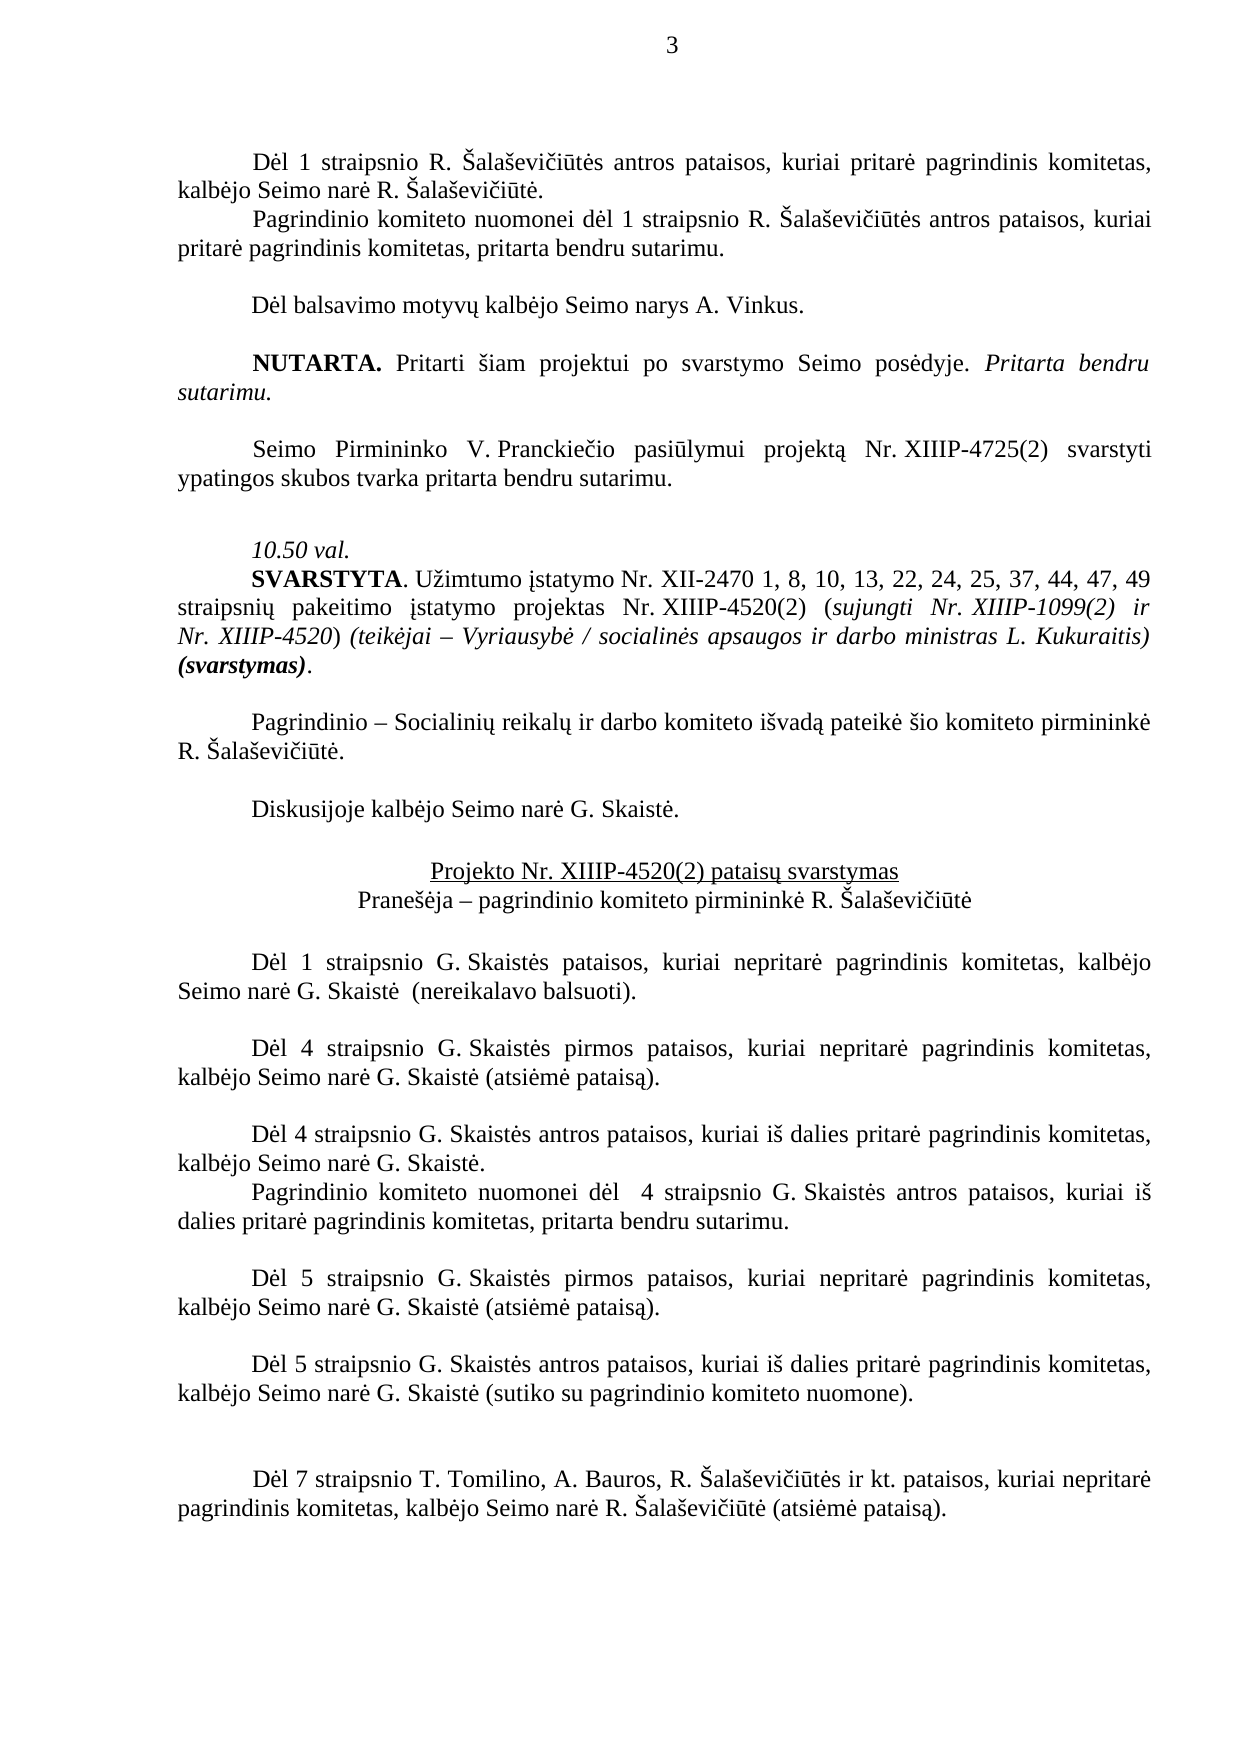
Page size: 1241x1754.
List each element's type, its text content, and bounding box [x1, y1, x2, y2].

text Dėl 5 straipsnio G. Skaistės pirmos pataisos, kuriai nepritarė pagrindinis komitetas, kalbėjo Seimo narė G. Skaistė (atsiėmė pataisą). [177, 1263, 1152, 1321]
text 10.50 val. [177, 535, 1152, 564]
text Pagrindinio komiteto nuomonei dėl 4 straipsnio G. Skaistės antros pataisos, kuriai iš dalies pritarė pagrindinis komitetas, pritarta bendru sutarimu. [177, 1177, 1152, 1234]
text Dėl 4 straipsnio G. Skaistės pirmos pataisos, kuriai nepritarė pagrindinis komitetas, kalbėjo Seimo narė G. Skaistė (atsiėmė pataisą). [177, 1033, 1152, 1091]
text Dėl balsavimo motyvų kalbėjo Seimo narys A. Vinkus. [177, 291, 1152, 319]
text Diskusijoje kalbėjo Seimo narė G. Skaistė. [177, 794, 1152, 822]
text SVARSTYTA. Užimtumo įstatymo Nr. XII-2470 1, 8, 10, 13, 22, 24, 25, 37, 44, 47, 49 straipsnių pakeitimo įstatymo projektas Nr. XIIIP-4520(2) (sujungti Nr. XIIIP-1099(2) ir Nr. XIIIP-4520) (teikėjai – Vyriausybė / socialinės apsaugos ir darbo ministras L. Kukuraitis) (svarstymas). [177, 564, 1152, 679]
text Dėl 5 straipsnio G. Skaistės antros pataisos, kuriai iš dalies pritarė pagrindinis komitetas, kalbėjo Seimo narė G. Skaistė (sutiko su pagrindinio komiteto nuomone). [177, 1349, 1152, 1407]
text Dėl 4 straipsnio G. Skaistės antros pataisos, kuriai iš dalies pritarė pagrindinis komitetas, kalbėjo Seimo narė G. Skaistė. [177, 1119, 1152, 1177]
text Pagrindinio – Socialinių reikalų ir darbo komiteto išvadą pateikė šio komiteto pirmininkė R. Šalaševičiūtė. [177, 707, 1152, 765]
text Seimo Pirmininko V. Pranckiečio pasiūlymui projektą Nr. XIIIP-4725(2) svarstyti ypatingos skubos tvarka pritarta bendru sutarimu. [177, 434, 1152, 492]
text Projekto Nr. XIIIP-4520(2) pataisų svarstymas [177, 856, 1152, 885]
text Pagrindinio komiteto nuomonei dėl 1 straipsnio R. Šalaševičiūtės antros pataisos, kuriai pritarė pagrindinis komitetas, pritarta bendru sutarimu. [177, 204, 1152, 262]
text Dėl 1 straipsnio R. Šalaševičiūtės antros pataisos, kuriai pritarė pagrindinis komitetas, kalbėjo Seimo narė R. Šalaševičiūtė. [177, 147, 1152, 204]
text Dėl 7 straipsnio T. Tomilino, A. Bauros, R. Šalaševičiūtės ir kt. pataisos, kuriai nepritarė pagrindinis komitetas, kalbėjo Seimo narė R. Šalaševičiūtė (atsiėmė pataisą). [177, 1464, 1152, 1522]
text Pranešėja – pagrindinio komiteto pirmininkė R. Šalaševičiūtė [177, 885, 1152, 913]
text NUTARTA. Pritarti šiam projektui po svarstymo Seimo posėdyje. Pritarta bendru sutarimu. [177, 348, 1152, 406]
text Dėl 1 straipsnio G. Skaistės pataisos, kuriai nepritarė pagrindinis komitetas, kalbėjo Seimo narė G. Skaistė (nereikalavo balsuoti). [177, 947, 1152, 1004]
